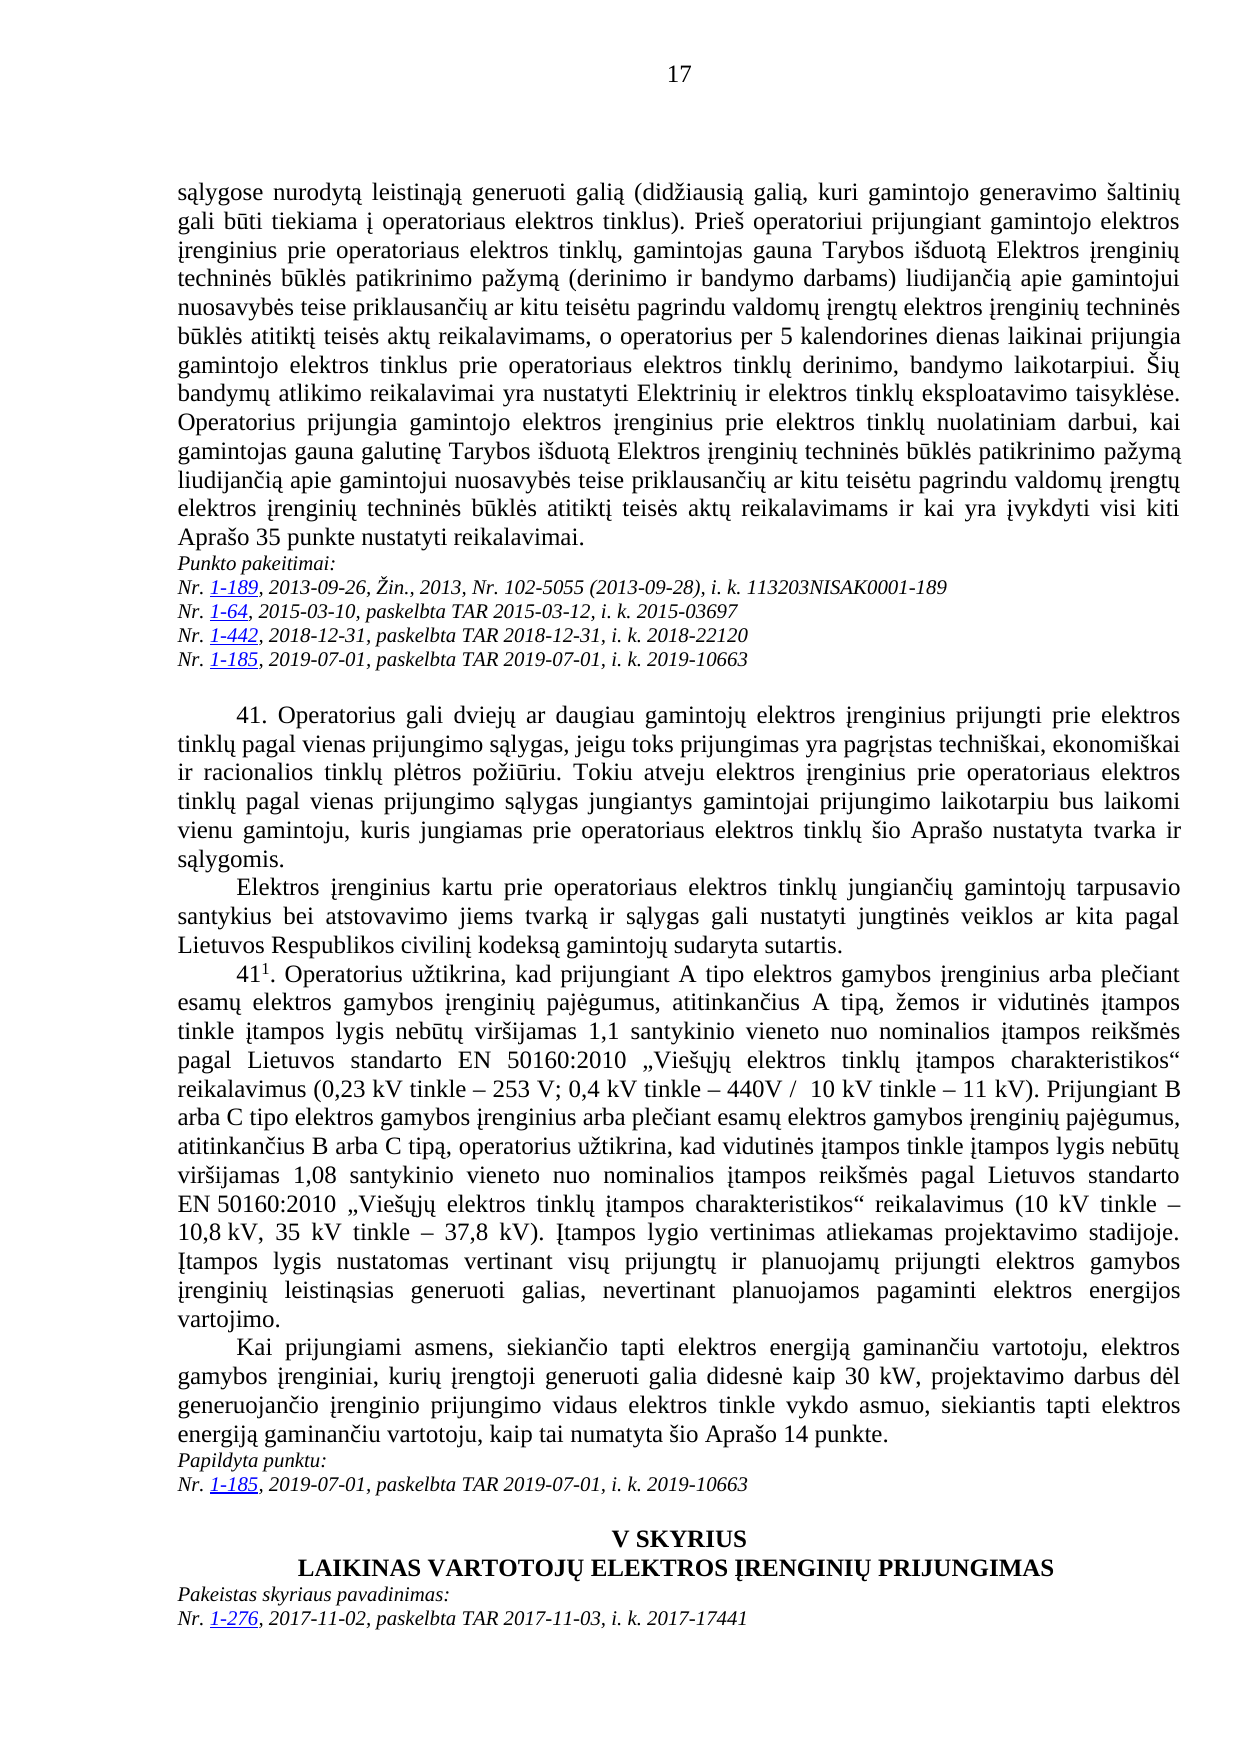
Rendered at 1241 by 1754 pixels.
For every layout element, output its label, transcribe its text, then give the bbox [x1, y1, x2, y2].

text Pakeistas skyriaus pavadinimas: [177, 1582, 1181, 1606]
text Nr. 1-185, 2019-07-01, paskelbta TAR 2019-07-01, i. k. 2019-10663 [177, 1472, 1181, 1496]
text LAIKINAS VARTOTOJŲ ELEKTROS ĮRENGINIŲ PRIJUNGIMAS [177, 1553, 1181, 1582]
text Punkto pakeitimai: [177, 551, 1181, 575]
text Elektros įrenginius kartu prie operatoriaus elektros tinklų jungiančių gamintojų tarpusavio santykius bei atstovavimo jiems tvarką ir sąlygas gali nustatyti jungtinės veiklos ar kita pagal Lietuvos Respublikos civilinį kodeksą gamintojų sudaryta sutartis. [177, 872, 1181, 959]
text Nr. 1-442, 2018-12-31, paskelbta TAR 2018-12-31, i. k. 2018-22120 [177, 623, 1181, 647]
text Nr. 1-64, 2015-03-10, paskelbta TAR 2015-03-12, i. k. 2015-03697 [177, 599, 1181, 623]
text Kai prijungiami asmens, siekiančio tapti elektros energiją gaminančiu vartotoju, elektros gamybos įrenginiai, kurių įrengtoji generuoti galia didesnė kaip 30 kW, projektavimo darbus dėl generuojančio įrenginio prijungimo vidaus elektros tinkle vykdo asmuo, siekiantis tapti elektros energiją gaminančiu vartotoju, kaip tai numatyta šio Aprašo 14 punkte. [177, 1332, 1181, 1447]
text 411. Operatorius užtikrina, kad prijungiant A tipo elektros gamybos įrenginius arba plečiant esamų elektros gamybos įrenginių pajėgumus, atitinkančius A tipą, žemos ir vidutinės įtampos tinkle įtampos lygis nebūtų viršijamas 1,1 santykinio vieneto nuo nominalios įtampos reikšmės pagal Lietuvos standarto EN 50160:2010 „Viešųjų elektros tinklų įtampos charakteristikos“ reikalavimus (0,23 kV tinkle – 253 V; 0,4 kV tinkle – 440V / 10 kV tinkle – 11 kV). Prijungiant B arba C tipo elektros gamybos įrenginius arba plečiant esamų elektros gamybos įrenginių pajėgumus, atitinkančius B arba C tipą, operatorius užtikrina, kad vidutinės įtampos tinkle įtampos lygis nebūtų viršijamas 1,08 santykinio vieneto nuo nominalios įtampos reikšmės pagal Lietuvos standarto EN 50160:2010 „Viešųjų elektros tinklų įtampos charakteristikos“ reikalavimus (10 kV tinkle – 10,8 kV, 35 kV tinkle – 37,8 kV). Įtampos lygio vertinimas atliekamas projektavimo stadijoje. Įtampos lygis nustatomas vertinant visų prijungtų ir planuojamų prijungti elektros gamybos įrenginių leistinąsias generuoti galias, nevertinant planuojamos pagaminti elektros energijos vartojimo. [177, 959, 1181, 1332]
text Nr. 1-185, 2019-07-01, paskelbta TAR 2019-07-01, i. k. 2019-10663 [177, 647, 1181, 671]
text Nr. 1-189, 2013-09-26, Žin., 2013, Nr. 102-5055 (2013-09-28), i. k. 113203NISAK0001-189 [177, 575, 1181, 599]
text 41. Operatorius gali dviejų ar daugiau gamintojų elektros įrenginius prijungti prie elektros tinklų pagal vienas prijungimo sąlygas, jeigu toks prijungimas yra pagrįstas techniškai, ekonomiškai ir racionalios tinklų plėtros požiūriu. Tokiu atveju elektros įrenginius prie operatoriaus elektros tinklų pagal vienas prijungimo sąlygas jungiantys gamintojai prijungimo laikotarpiu bus laikomi vienu gamintoju, kuris jungiamas prie operatoriaus elektros tinklų šio Aprašo nustatyta tvarka ir sąlygomis. [177, 700, 1181, 872]
text sąlygose nurodytą leistinąją generuoti galią (didžiausią galią, kuri gamintojo generavimo šaltinių gali būti tiekiama į operatoriaus elektros tinklus). Prieš operatoriui prijungiant gamintojo elektros įrenginius prie operatoriaus elektros tinklų, gamintojas gauna Tarybos išduotą Elektros įrenginių techninės būklės patikrinimo pažymą (derinimo ir bandymo darbams) liudijančią apie gamintojui nuosavybės teise priklausančių ar kitu teisėtu pagrindu valdomų įrengtų elektros įrenginių techninės būklės atitiktį teisės aktų reikalavimams, o operatorius per 5 kalendorines dienas laikinai prijungia gamintojo elektros tinklus prie operatoriaus elektros tinklų derinimo, bandymo laikotarpiui. Šių bandymų atlikimo reikalavimai yra nustatyti Elektrinių ir elektros tinklų eksploatavimo taisyklėse. Operatorius prijungia gamintojo elektros įrenginius prie elektros tinklų nuolatiniam darbui, kai gamintojas gauna galutinę Tarybos išduotą Elektros įrenginių techninės būklės patikrinimo pažymą liudijančią apie gamintojui nuosavybės teise priklausančių ar kitu teisėtu pagrindu valdomų įrengtų elektros įrenginių techninės būklės atitiktį teisės aktų reikalavimams ir kai yra įvykdyti visi kiti Aprašo 35 punkte nustatyti reikalavimai. [177, 177, 1181, 551]
text Nr. 1-276, 2017-11-02, paskelbta TAR 2017-11-03, i. k. 2017-17441 [177, 1606, 1181, 1630]
text Papildyta punktu: [177, 1447, 1181, 1472]
text V SKYRIUS [177, 1524, 1181, 1553]
